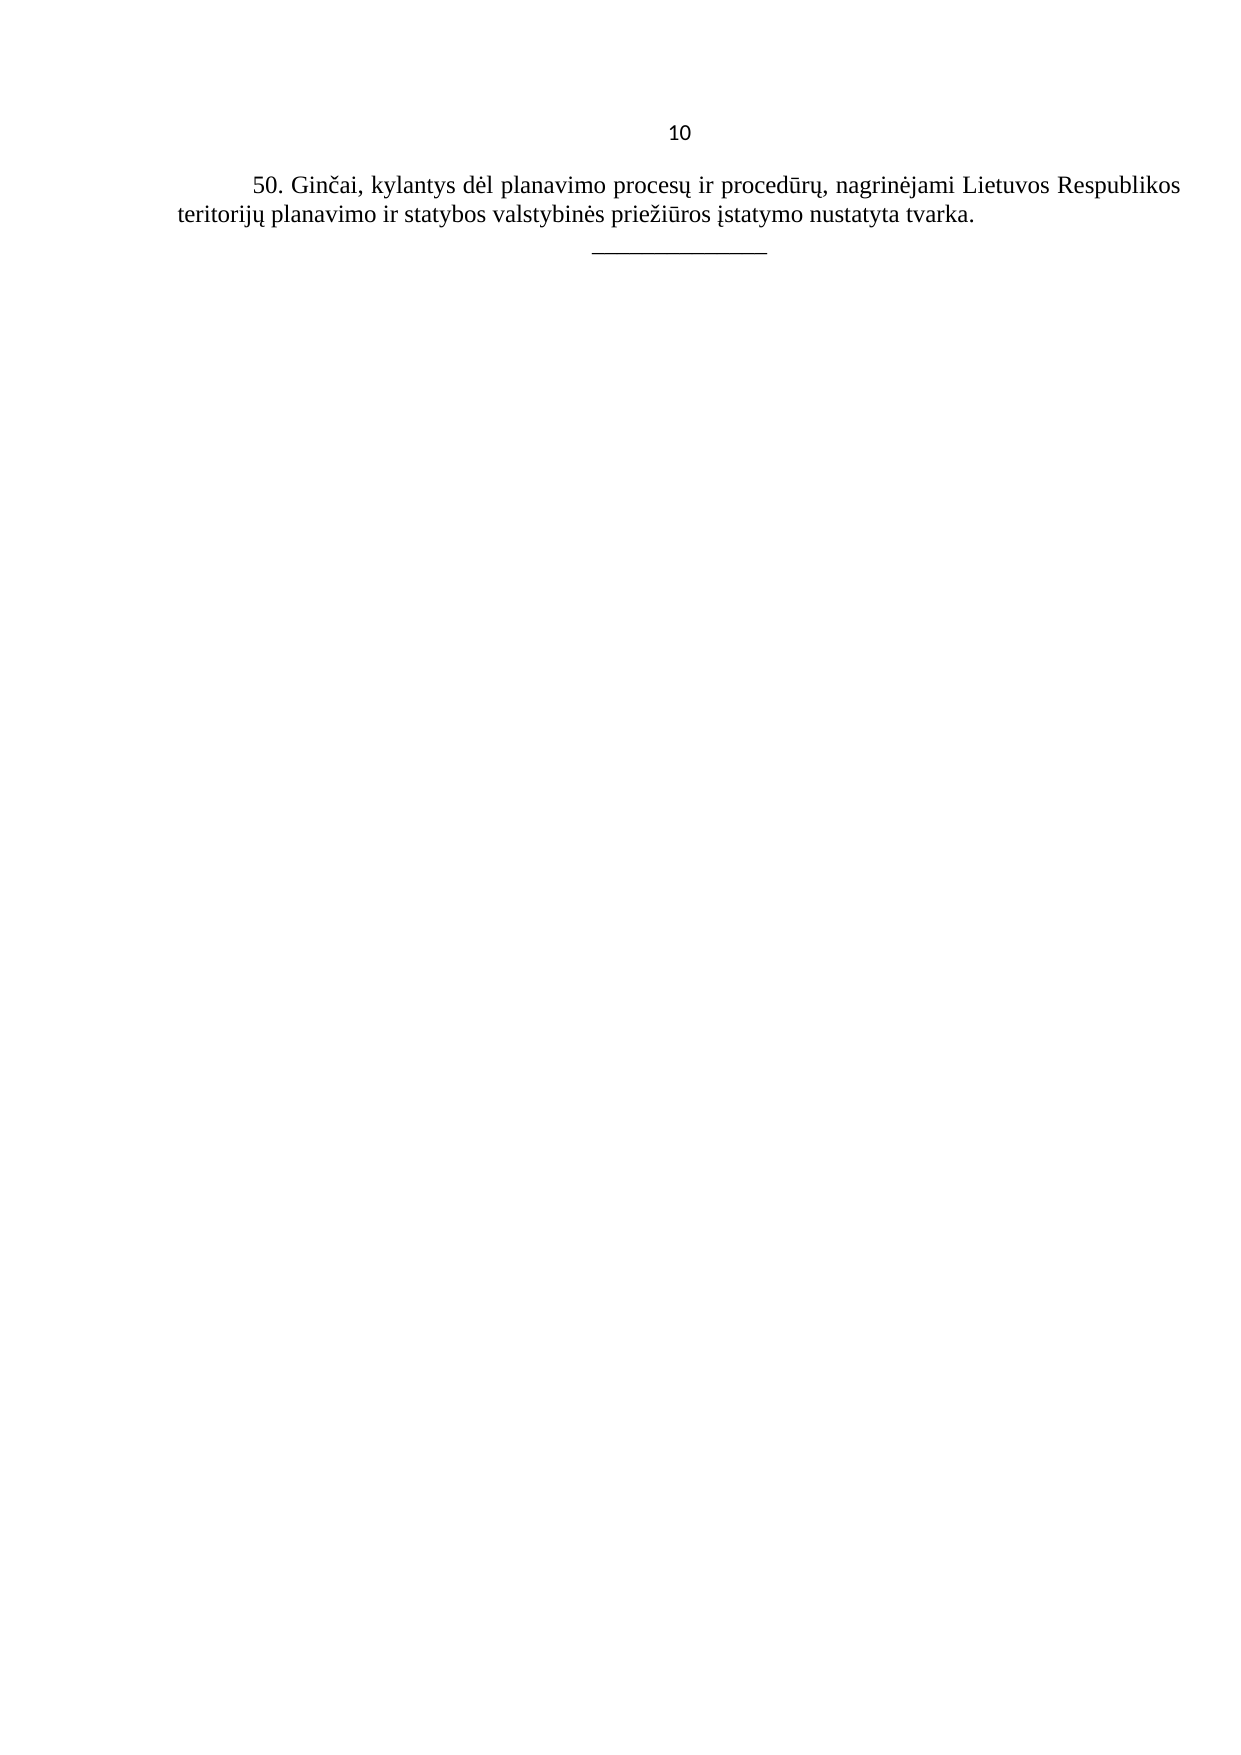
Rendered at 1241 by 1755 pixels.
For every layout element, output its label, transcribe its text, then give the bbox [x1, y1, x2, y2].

text 50. Ginčai, kylantys dėl planavimo procesų ir procedūrų, nagrinėjami Lietuvos Respublikos teritorijų planavimo ir statybos valstybinės priežiūros įstatymo nustatyta tvarka. [177, 170, 1181, 228]
text ______________ [177, 228, 1181, 256]
